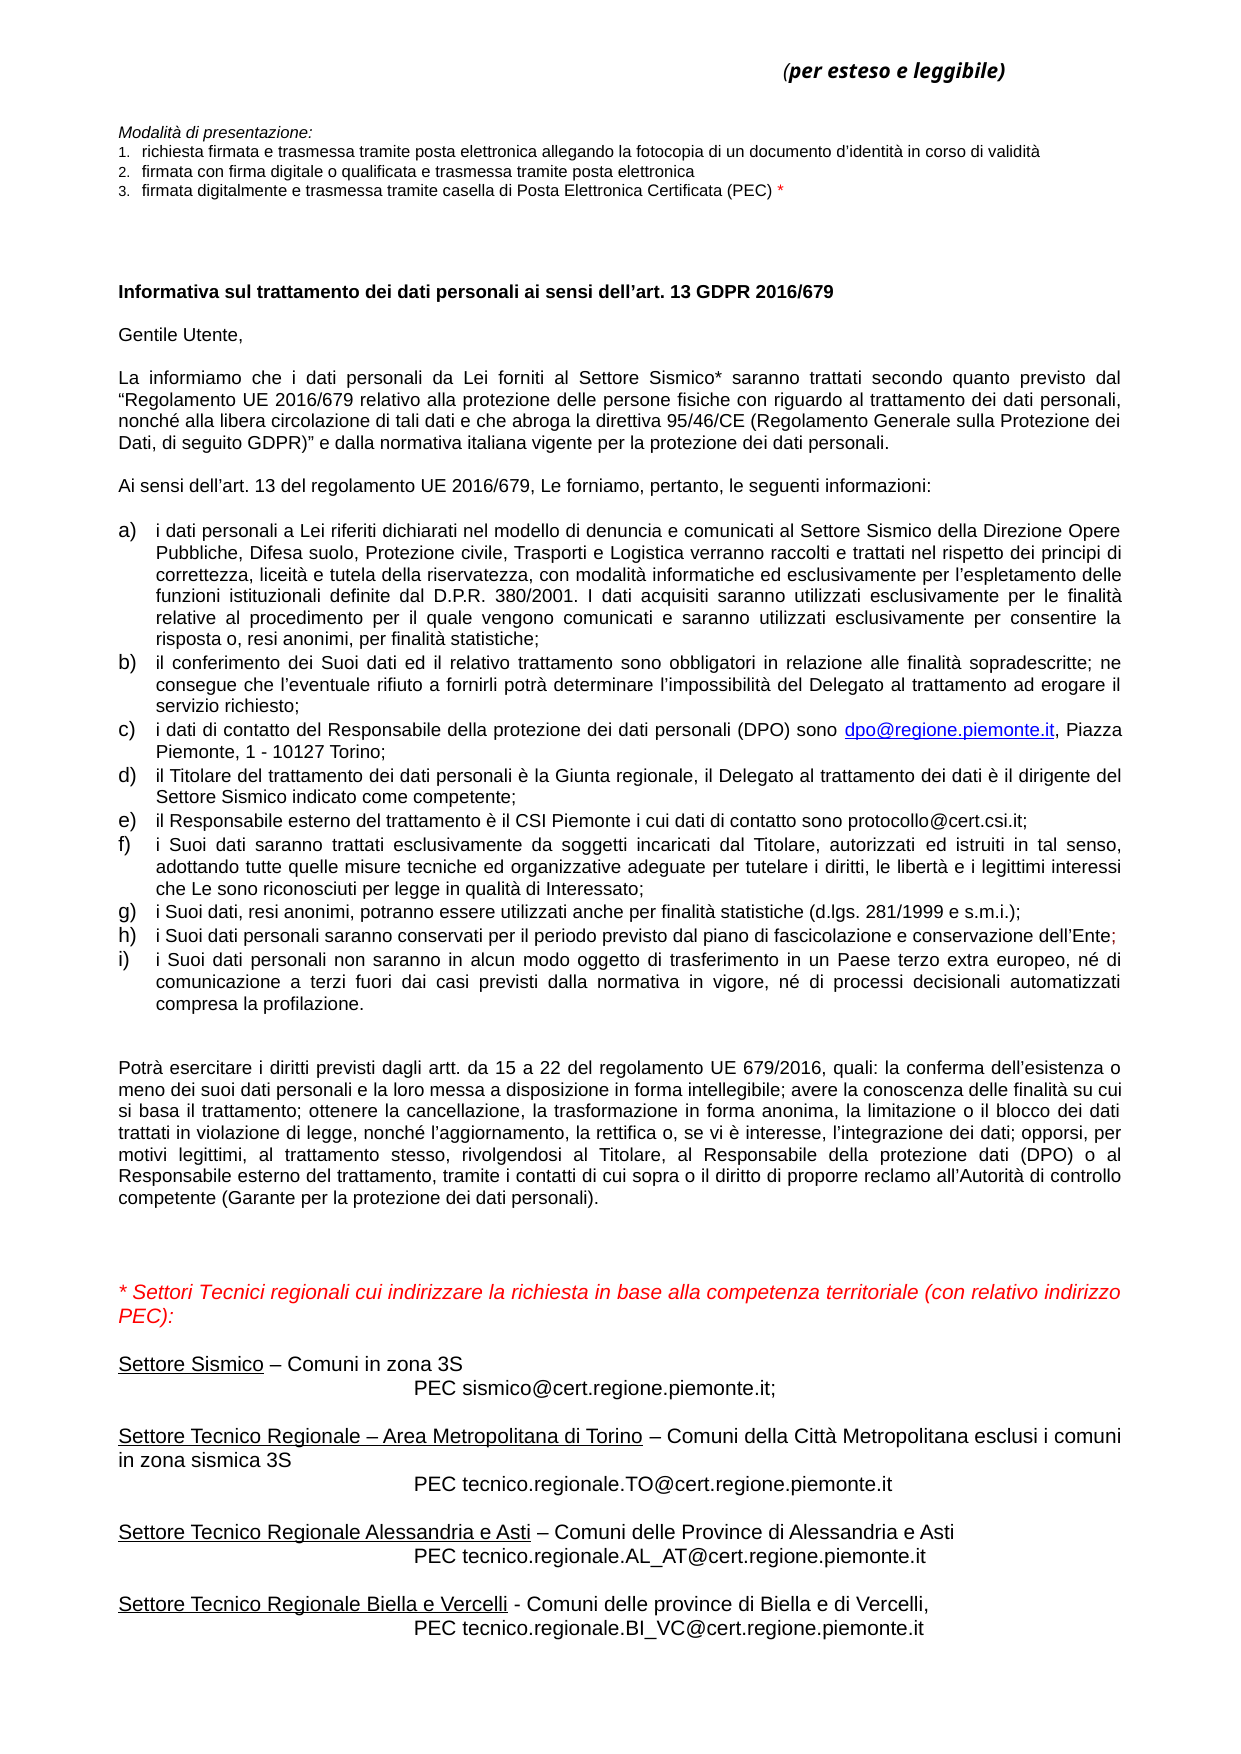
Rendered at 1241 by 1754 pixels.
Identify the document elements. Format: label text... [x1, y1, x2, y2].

text PEC tecnico.regionale.BI_VC@cert.regione.piemonte.it [118, 1615, 1122, 1639]
list i Suoi dati personali saranno conservati per il periodo previsto dal piano di fascicolazione e conservazione dell’Ente; [118, 923, 1122, 947]
text Potrà esercitare i diritti previsti dagli artt. da 15 a 22 del regolamento UE 679/2016, quali: la conferma dell’esistenza o meno dei suoi dati personali e la loro messa a disposizione in forma intellegibile; avere la conoscenza delle finalità su cui si basa il trattamento; ottenere la cancellazione, la trasformazione in forma anonima, la limitazione o il blocco dei dati trattati in violazione di legge, nonché l’aggiornamento, la rettifica o, se vi è interesse, l’integrazione dei dati; opporsi, per motivi legittimi, al trattamento stesso, rivolgendosi al Titolare, al Responsabile della protezione dati (DPO) o al Responsabile esterno del trattamento, tramite i contatti di cui sopra o il diritto di proporre reclamo all’Autorità di controllo competente (Garante per la protezione dei dati personali). [118, 1057, 1122, 1208]
text Settore Tecnico Regionale Biella e Vercelli - Comuni delle province di Biella e di Vercelli, [118, 1591, 1122, 1615]
list i Suoi dati personali non saranno in alcun modo oggetto di trasferimento in un Paese terzo extra europeo, né di comunicazione a terzi fuori dai casi previsti dalla normativa in vigore, né di processi decisionali automatizzati compresa la profilazione. [118, 947, 1122, 1014]
list i dati di contatto del Responsabile della protezione dei dati personali (DPO) sono dpo@regione.piemonte.it, Piazza Piemonte, 1 - 10127 Torino; [118, 717, 1122, 762]
text * Settori Tecnici regionali cui indirizzare la richiesta in base alla competenza territoriale (con relativo indirizzo PEC): [118, 1280, 1122, 1328]
text PEC sismico@cert.regione.piemonte.it; [118, 1376, 1122, 1400]
text Settore Tecnico Regionale Alessandria e Asti – Comuni delle Province di Alessandria e Asti [118, 1519, 1122, 1543]
text Ai sensi dell’art. 13 del regolamento UE 2016/679, Le forniamo, pertanto, le seguenti informazioni: [118, 475, 1122, 496]
text La informiamo che i dati personali da Lei forniti al Settore Sismico* saranno trattati secondo quanto previsto dal “Regolamento UE 2016/679 relativo alla protezione delle persone fisiche con riguardo al trattamento dei dati personali, nonché alla libera circolazione di tali dati e che abroga la direttiva 95/46/CE (Regolamento Generale sulla Protezione dei Dati, di seguito GDPR)” e dalla normativa italiana vigente per la protezione dei dati personali. [118, 367, 1122, 453]
list il conferimento dei Suoi dati ed il relativo trattamento sono obbligatori in relazione alle finalità sopradescritte; ne consegue che l’eventuale rifiuto a fornirli potrà determinare l’impossibilità del Delegato al trattamento ad erogare il servizio richiesto; [118, 650, 1122, 717]
list il Titolare del trattamento dei dati personali è la Giunta regionale, il Delegato al trattamento dei dati è il dirigente del Settore Sismico indicato come competente; [118, 762, 1122, 808]
text Gentile Utente, [118, 324, 1122, 346]
list i Suoi dati, resi anonimi, potranno essere utilizzati anche per finalità statistiche (d.lgs. 281/1999 e s.m.i.); [118, 899, 1122, 923]
list il Responsabile esterno del trattamento è il CSI Piemonte i cui dati di contatto sono protocollo@cert.csi.it; [118, 808, 1122, 832]
list i dati personali a Lei riferiti dichiarati nel modello di denuncia e comunicati al Settore Sismico della Direzione Opere Pubbliche, Difesa suolo, Protezione civile, Trasporti e Logistica verranno raccolti e trattati nel rispetto dei principi di correttezza, liceità e tutela della riservatezza, con modalità informatiche ed esclusivamente per l’espletamento delle funzioni istituzionali definite dal D.P.R. 380/2001. I dati acquisiti saranno utilizzati esclusivamente per le finalità relative al procedimento per il quale vengono comunicati e saranno utilizzati esclusivamente per consentire la risposta o, resi anonimi, per finalità statistiche; [118, 518, 1122, 650]
text (per esteso e leggibile) [118, 56, 1122, 85]
text Settore Tecnico Regionale – Area Metropolitana di Torino – Comuni della Città Metropolitana esclusi i comuni in zona sismica 3S [118, 1424, 1122, 1472]
text Settore Sismico – Comuni in zona 3S [118, 1352, 1122, 1376]
list richiesta firmata e trasmessa tramite posta elettronica allegando la fotocopia di un documento d’identità in corso di validità [118, 142, 1122, 161]
text Modalità di presentazione: [118, 123, 1122, 142]
text Informativa sul trattamento dei dati personali ai sensi dell’art. 13 GDPR 2016/679 [118, 281, 1122, 302]
text PEC tecnico.regionale.TO@cert.regione.piemonte.it [118, 1472, 1122, 1496]
list firmata con firma digitale o qualificata e trasmessa tramite posta elettronica [118, 161, 1122, 181]
text PEC tecnico.regionale.AL_AT@cert.regione.piemonte.it [118, 1543, 1122, 1567]
list i Suoi dati saranno trattati esclusivamente da soggetti incaricati dal Titolare, autorizzati ed istruiti in tal senso, adottando tutte quelle misure tecniche ed organizzative adeguate per tutelare i diritti, le libertà e i legittimi interessi che Le sono riconosciuti per legge in qualità di Interessato; [118, 832, 1122, 899]
list firmata digitalmente e trasmessa tramite casella di Posta Elettronica Certificata (PEC) * [118, 181, 1122, 200]
